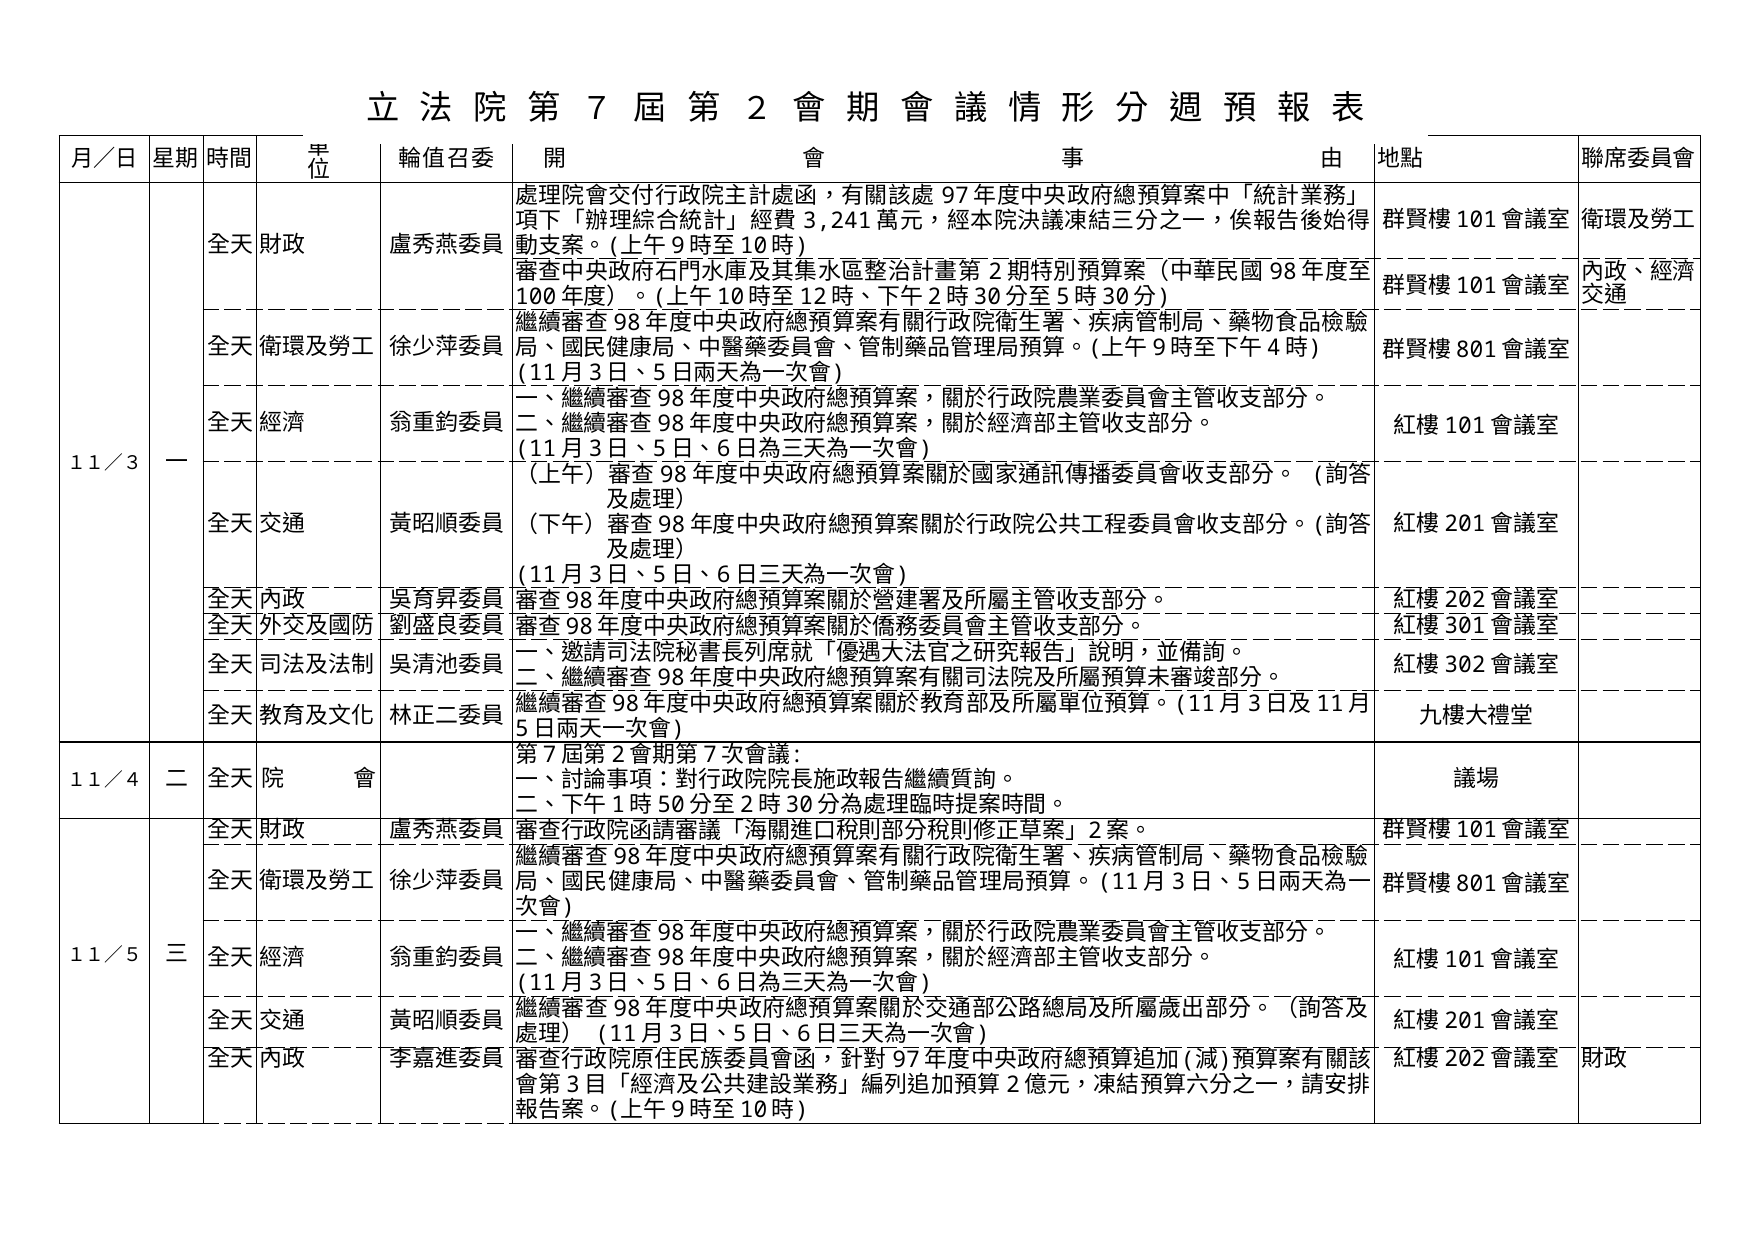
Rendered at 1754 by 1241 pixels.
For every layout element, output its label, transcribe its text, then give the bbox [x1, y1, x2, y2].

table_header 時間 [204, 136, 256, 182]
table_cell 全天 [204, 819, 256, 843]
table_header 月／日 [60, 136, 149, 182]
table_cell （上午）審查98年度中央政府總預算案關於國家通訊傳播委員會收支部分。 (詢答及處理） （下午）審查98年度中央政府總預算案關於行政院公共工程委員會收支部分。(詢答及處理） (11月3日、5日、6日三天為一次會) [513, 461, 1374, 587]
table_cell 黃昭順委員 [381, 461, 512, 587]
table_cell 紅樓202會議室 [1375, 1047, 1578, 1123]
table_cell 審查98年度中央政府總預算案關於僑務委員會主管收支部分。 [513, 613, 1374, 639]
table_cell 第7屆第2會期第7次會議: 一、討論事項：對行政院院長施政報告繼續質詢。 二、下午1時50分至2時30分為處理臨時提案時間。 [513, 743, 1374, 817]
table_cell 紅樓302會議室 [1375, 639, 1578, 690]
table_cell [1579, 690, 1700, 741]
table_header 開會事由 [513, 144, 1374, 182]
table_cell 黃昭順委員 [381, 996, 512, 1047]
table_cell 群賢樓101會議室 [1375, 258, 1578, 309]
table_cell 群賢樓101會議室 [1375, 183, 1578, 258]
table_cell [1579, 309, 1700, 385]
table_cell 群賢樓801會議室 [1375, 309, 1578, 385]
table_cell 一、繼續審查98年度中央政府總預算案，關於行政院農業委員會主管收支部分。 二、繼續審查98年度中央政府總預算案，關於經濟部主管收支部分。 (11月3日、5日、6日為三天為一次會) [513, 385, 1374, 461]
table_header 聯席委員會 [1579, 136, 1700, 182]
table_cell 全天 [204, 613, 256, 639]
table_cell 全天 [204, 690, 256, 741]
table_cell 審查中央政府石門水庫及其集水區整治計畫第2期特別預算案（中華民國98年度至100年度）。(上午10時至12時、下午2時30分至5時30分) [513, 258, 1374, 309]
table_cell 一 [150, 183, 203, 741]
table_cell 繼續審查98年度中央政府總預算案有關行政院衛生署、疾病管制局、藥物食品檢驗局、國民健康局、中醫藥委員會、管制藥品管理局預算。(上午9時至下午4時) (11月3日、5日兩天為一次會) [513, 309, 1374, 385]
table_cell 徐少萍委員 [381, 844, 512, 919]
table_cell 內政 [257, 1047, 380, 1123]
table_cell 九樓大禮堂 [1375, 690, 1578, 741]
table_cell [1579, 613, 1700, 639]
table_cell 內政 [257, 587, 380, 613]
table_header 單 位 [257, 136, 380, 182]
table_cell 紅樓101會議室 [1375, 920, 1578, 996]
table_cell 外交及國防 [257, 613, 380, 639]
table_cell [381, 743, 512, 817]
table_cell 全天 [204, 385, 256, 461]
table_cell 衛環及勞工 [1579, 183, 1700, 258]
table_cell 繼續審查98年度中央政府總預算案有關行政院衛生署、疾病管制局、藥物食品檢驗局、國民健康局、中醫藥委員會、管制藥品管理局預算。(11月3日、5日兩天為一次會) [513, 844, 1374, 919]
table_cell 審查行政院原住民族委員會函，針對97年度中央政府總預算追加(減)預算案有關該會第3目「經濟及公共建設業務」編列追加預算2億元，凍結預算六分之一，請安排報告案。(上午9時至10時) [513, 1047, 1374, 1123]
table_cell 全天 [204, 183, 256, 309]
table_cell [1579, 920, 1700, 996]
table_cell [1579, 639, 1700, 690]
table_cell 林正二委員 [381, 690, 512, 741]
table_cell 吳育昇委員 [381, 587, 512, 613]
table_cell 財政 [257, 183, 380, 309]
table_header 地點 [1375, 136, 1578, 182]
table_cell 全天 [204, 461, 256, 587]
table_header 輪值召委 [381, 144, 512, 182]
table_cell 全天 [204, 844, 256, 919]
table_cell 吳清池委員 [381, 639, 512, 690]
table_cell 審查98年度中央政府總預算案關於營建署及所屬主管收支部分。 [513, 587, 1374, 613]
table_cell 徐少萍委員 [381, 309, 512, 385]
table_cell 二 [150, 743, 203, 817]
table_cell 交通 [257, 461, 380, 587]
table_cell 翁重鈞委員 [381, 385, 512, 461]
table_cell 全天 [204, 920, 256, 996]
table_cell 紅樓202會議室 [1375, 587, 1578, 613]
table_cell 紅樓201會議室 [1375, 461, 1578, 587]
table_cell 劉盛良委員 [381, 613, 512, 639]
table_cell [1579, 385, 1700, 461]
table_cell 司法及法制 [257, 639, 380, 690]
table_cell 經濟 [257, 385, 380, 461]
table_cell 紅樓301會議室 [1375, 613, 1578, 639]
table_cell [1579, 844, 1700, 919]
table_header 星期 [150, 136, 203, 182]
table_cell 院 會 [257, 743, 380, 817]
table_cell 內政、經濟 交通 [1579, 258, 1700, 309]
table_cell 群賢樓101會議室 [1375, 819, 1578, 843]
table_cell 全天 [204, 743, 256, 817]
table_cell 財政 [257, 819, 380, 843]
table_cell 紅樓201會議室 [1375, 996, 1578, 1047]
table_cell [1579, 743, 1700, 817]
table_cell 教育及文化 [257, 690, 380, 741]
table_cell [1579, 587, 1700, 613]
table_cell 衛環及勞工 [257, 844, 380, 919]
table_cell 處理院會交付行政院主計處函，有關該處97年度中央政府總預算案中「統計業務」項下「辦理綜合統計」經費3,241萬元，經本院決議凍結三分之一，俟報告後始得動支案。(上午9時至10時) [513, 183, 1374, 258]
table_cell １１／３ [60, 183, 149, 741]
table_cell 全天 [204, 309, 256, 385]
table_cell 交通 [257, 996, 380, 1047]
text 立法院第７屆第２會期會議情形分週預報表 [318, 76, 1413, 131]
table_cell [1579, 461, 1700, 587]
table_cell １１／４ [60, 743, 149, 817]
table_cell 繼續審查98年度中央政府總預算案關於交通部公路總局及所屬歲出部分。（詢答及處理） (11月3日、5日、6日三天為一次會) [513, 996, 1374, 1047]
table_cell 議場 [1375, 743, 1578, 817]
table_cell 一、邀請司法院秘書長列席就「優遇大法官之研究報告」說明，並備詢。 二、繼續審查98年度中央政府總預算案有關司法院及所屬預算未審竣部分。 [513, 639, 1374, 690]
table_cell 盧秀燕委員 [381, 183, 512, 309]
table_cell 一、繼續審查98年度中央政府總預算案，關於行政院農業委員會主管收支部分。 二、繼續審查98年度中央政府總預算案，關於經濟部主管收支部分。 (11月3日、5日、6日為三天為一次會) [513, 920, 1374, 996]
table_cell 全天 [204, 996, 256, 1047]
table_cell 盧秀燕委員 [381, 819, 512, 843]
table_cell 李嘉進委員 [381, 1047, 512, 1123]
table_cell [1579, 996, 1700, 1047]
table_cell 衛環及勞工 [257, 309, 380, 385]
table_cell 財政 [1579, 1047, 1700, 1123]
table_cell 審查行政院函請審議「海關進口稅則部分稅則修正草案」2案。 [513, 819, 1374, 843]
table_cell 三 [150, 819, 203, 1123]
table_cell 繼續審查98年度中央政府總預算案關於教育部及所屬單位預算。(11月3日及11月5日兩天一次會) [513, 690, 1374, 741]
table_cell １１／５ [60, 819, 149, 1123]
table_cell [1579, 819, 1700, 843]
table_cell 紅樓101會議室 [1375, 385, 1578, 461]
table_cell 翁重鈞委員 [381, 920, 512, 996]
table_cell 全天 [204, 587, 256, 613]
table_cell 經濟 [257, 920, 380, 996]
table_cell 全天 [204, 1047, 256, 1123]
table_cell 全天 [204, 639, 256, 690]
table_cell 群賢樓801會議室 [1375, 844, 1578, 919]
